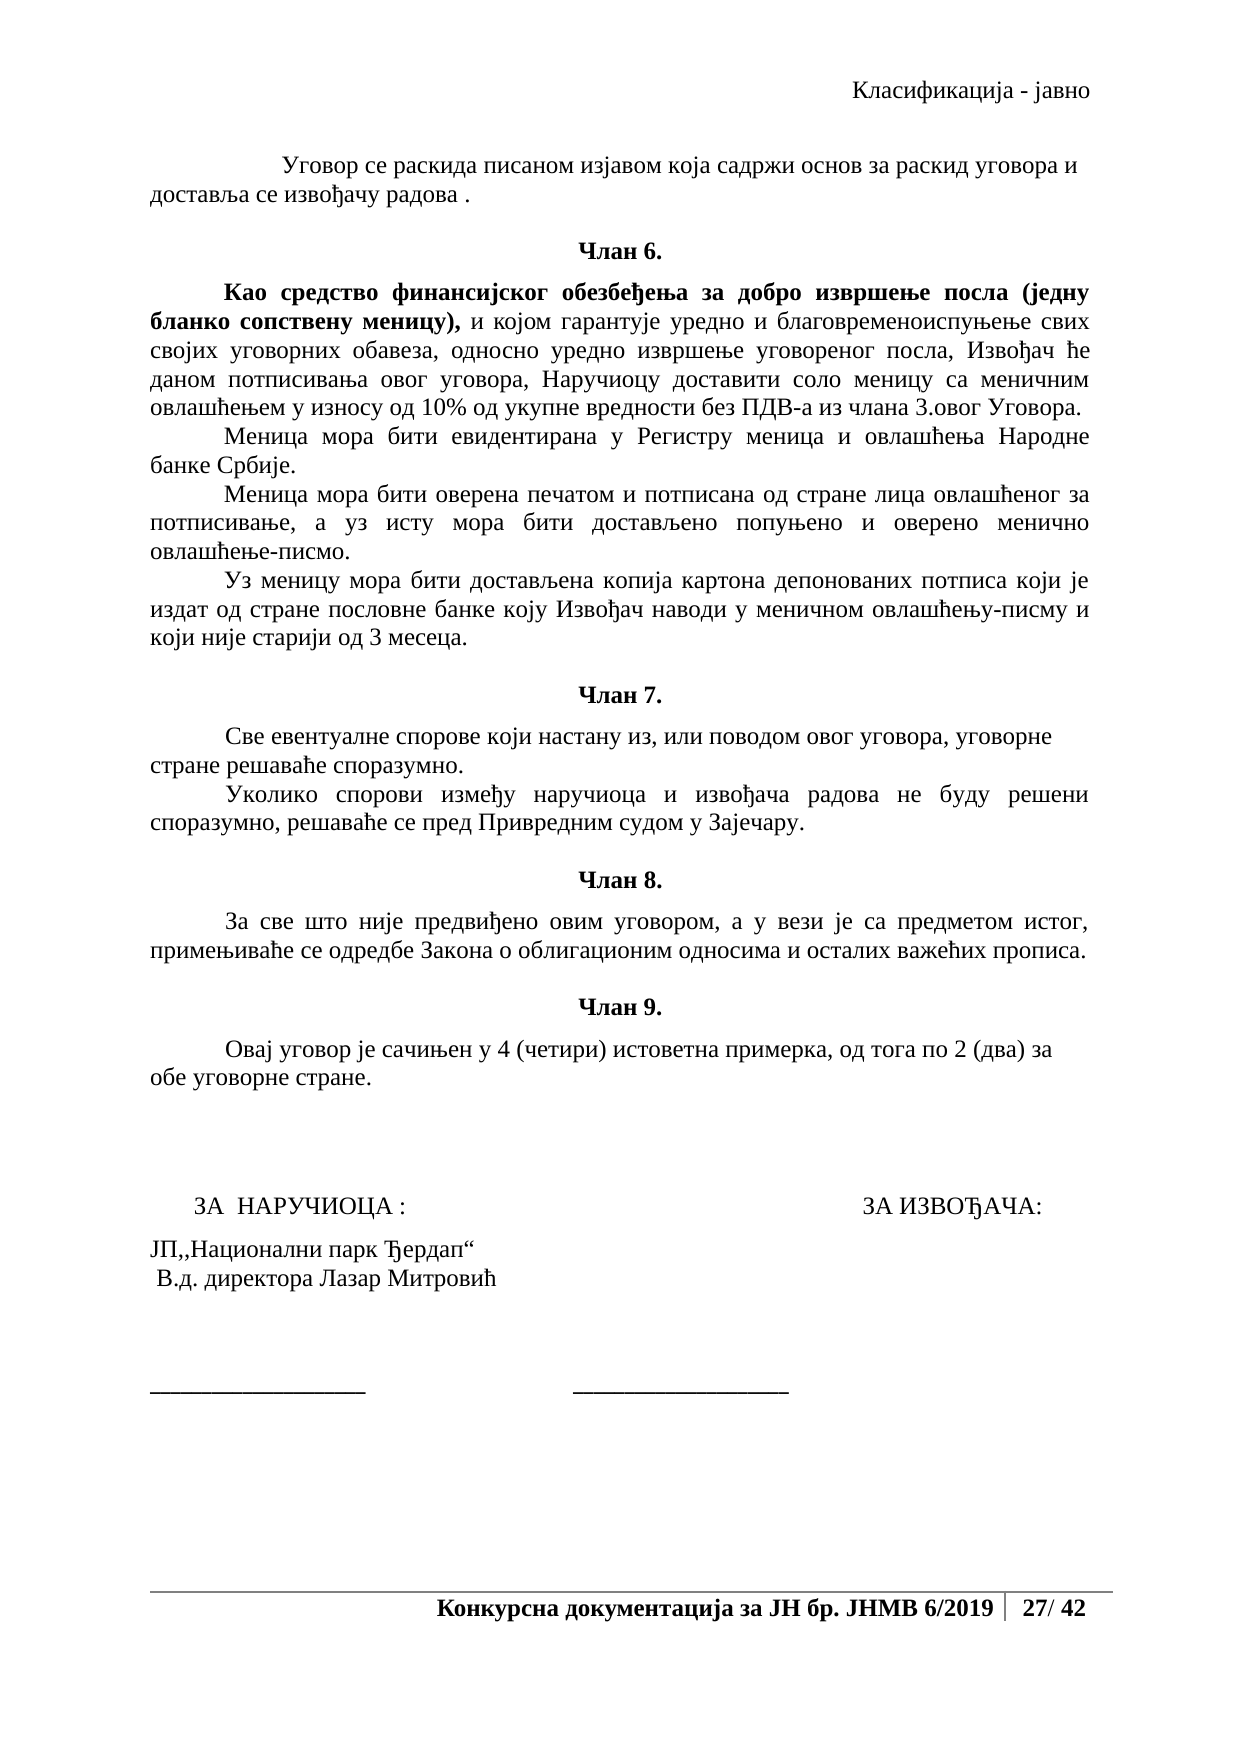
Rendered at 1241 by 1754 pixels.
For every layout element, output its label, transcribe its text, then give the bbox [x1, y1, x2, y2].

text Члан 9. [150, 992, 1090, 1021]
text ЗА НАРУЧИОЦА : ЗА ИЗВОЂАЧА: [150, 1191, 1090, 1220]
text Меница мора бити оверена печатом и потписана од стране лица овлашћеног за потписивање, а уз исту мора бити достављено попуњено и оверено менично овлашћење-писмо. [150, 479, 1090, 565]
text За све што није предвиђено овим уговором, а у вези је са предметом истог, примењиваће се одредбе Закона о облигационим односима и осталих важећих прописа. [150, 906, 1090, 964]
text Меница мора бити евидентирана у Регистру меница и овлашћења Народне банке Србије. [150, 421, 1090, 479]
text Члан 6. [150, 236, 1090, 265]
text Члан 8. [150, 865, 1090, 894]
text Уз меницу мора бити достављена копија картона депонованих потписа који је издат од стране пословне банке коју Извођач наводи у меничном овлашћењу-писму и који није старији од 3 месеца. [150, 565, 1090, 651]
text Уколико спорови између наручиоца и извођача радова не буду решени споразумно, решаваће се пред Привредним судом у Зајечару. [150, 779, 1090, 836]
text Као средство финансијског обезбеђења за добро извршење посла (једну бланко сопствену меницу), и којом гарантује уредно и благовременоиспуњење свих својих уговорних обавеза, односно уредно извршење уговореног посла, Извођач ће даном потписивања овог уговора, Наручиоцу доставити соло меницу са меничним овлашћењем у износу од 10% од укупне вредности без ПДВ-а из члана 3.овог Уговора. [150, 277, 1090, 421]
text Овај уговор је сачињен у 4 (четири) истоветна примерка, од тога по 2 (два) за обе уговорне стране. [150, 1034, 1090, 1091]
text Све евентуалне спорове који настану из, или поводом овог уговора, уговорне стране решаваће споразумно. [150, 721, 1090, 779]
text _____________________ _____________________ [150, 1364, 1090, 1398]
text Члан 7. [150, 680, 1090, 709]
text ЈП,,Национални парк Ђердап“ [150, 1234, 1090, 1263]
text В.д. директора Лазар Митровић [150, 1263, 1090, 1292]
text Уговор се раскида писаном изјавом која садржи основ за раскид уговора и доставља се извођачу радова . [150, 150, 1090, 207]
